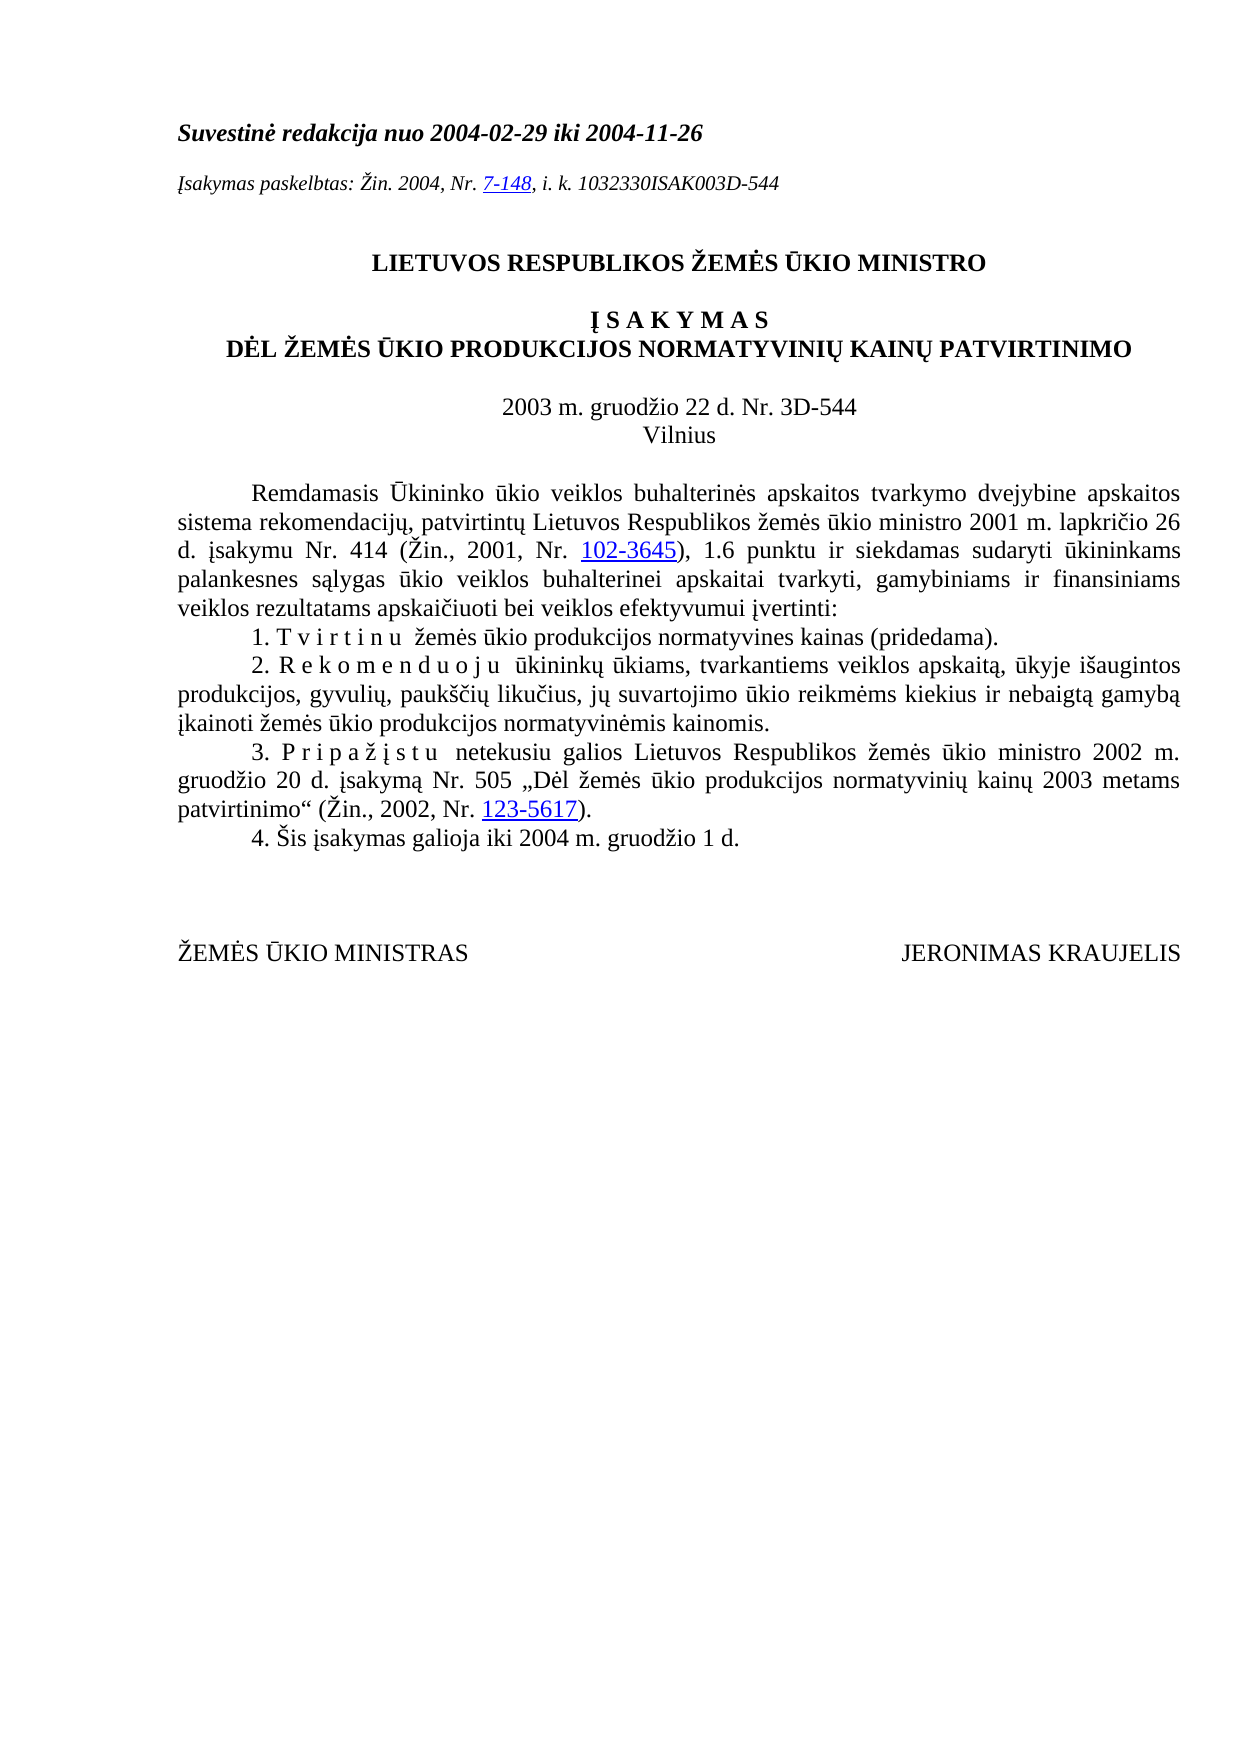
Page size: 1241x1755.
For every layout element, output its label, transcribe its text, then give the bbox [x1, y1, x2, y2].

text Įsakymas paskelbtas: Žin. 2004, Nr. 7-148, i. k. 1032330ISAK003D-544 [177, 171, 1181, 195]
text ŽEMĖS ŪKIO MINISTRAS JERONIMAS KRAUJELIS [177, 938, 1181, 967]
text 1. Tvirtinu žemės ūkio produkcijos normatyvines kainas (pridedama). [177, 622, 1181, 650]
text Vilnius [177, 420, 1181, 449]
text LIETUVOS RESPUBLIKOS ŽEMĖS ŪKIO MINISTRO [177, 248, 1181, 277]
text 3. Pripažįstu netekusiu galios Lietuvos Respublikos žemės ūkio ministro 2002 m. gruodžio 20 d. įsakymą Nr. 505 „Dėl žemės ūkio produkcijos normatyvinių kainų 2003 metams patvirtinimo“ (Žin., 2002, Nr. 123-5617). [177, 737, 1181, 823]
text Suvestinė redakcija nuo 2004-02-29 iki 2004-11-26 [177, 118, 1181, 147]
text 2. Rekomenduoju ūkininkų ūkiams, tvarkantiems veiklos apskaitą, ūkyje išaugintos produkcijos, gyvulių, paukščių likučius, jų suvartojimo ūkio reikmėms kiekius ir nebaigtą gamybą įkainoti žemės ūkio produkcijos normatyvinėmis kainomis. [177, 650, 1181, 737]
text 4. Šis įsakymas galioja iki 2004 m. gruodžio 1 d. [177, 823, 1181, 852]
text DĖL ŽEMĖS ŪKIO PRODUKCIJOS NORMATYVINIŲ KAINŲ PATVIRTINIMO [177, 334, 1181, 363]
text Į S A K Y M A S [177, 305, 1181, 334]
text Remdamasis Ūkininko ūkio veiklos buhalterinės apskaitos tvarkymo dvejybine apskaitos sistema rekomendacijų, patvirtintų Lietuvos Respublikos žemės ūkio ministro 2001 m. lapkričio 26 d. įsakymu Nr. 414 (Žin., 2001, Nr. 102-3645), 1.6 punktu ir siekdamas sudaryti ūkininkams palankesnes sąlygas ūkio veiklos buhalterinei apskaitai tvarkyti, gamybiniams ir finansiniams veiklos rezultatams apskaičiuoti bei veiklos efektyvumui įvertinti: [177, 478, 1181, 622]
text 2003 m. gruodžio 22 d. Nr. 3D-544 [177, 392, 1181, 420]
